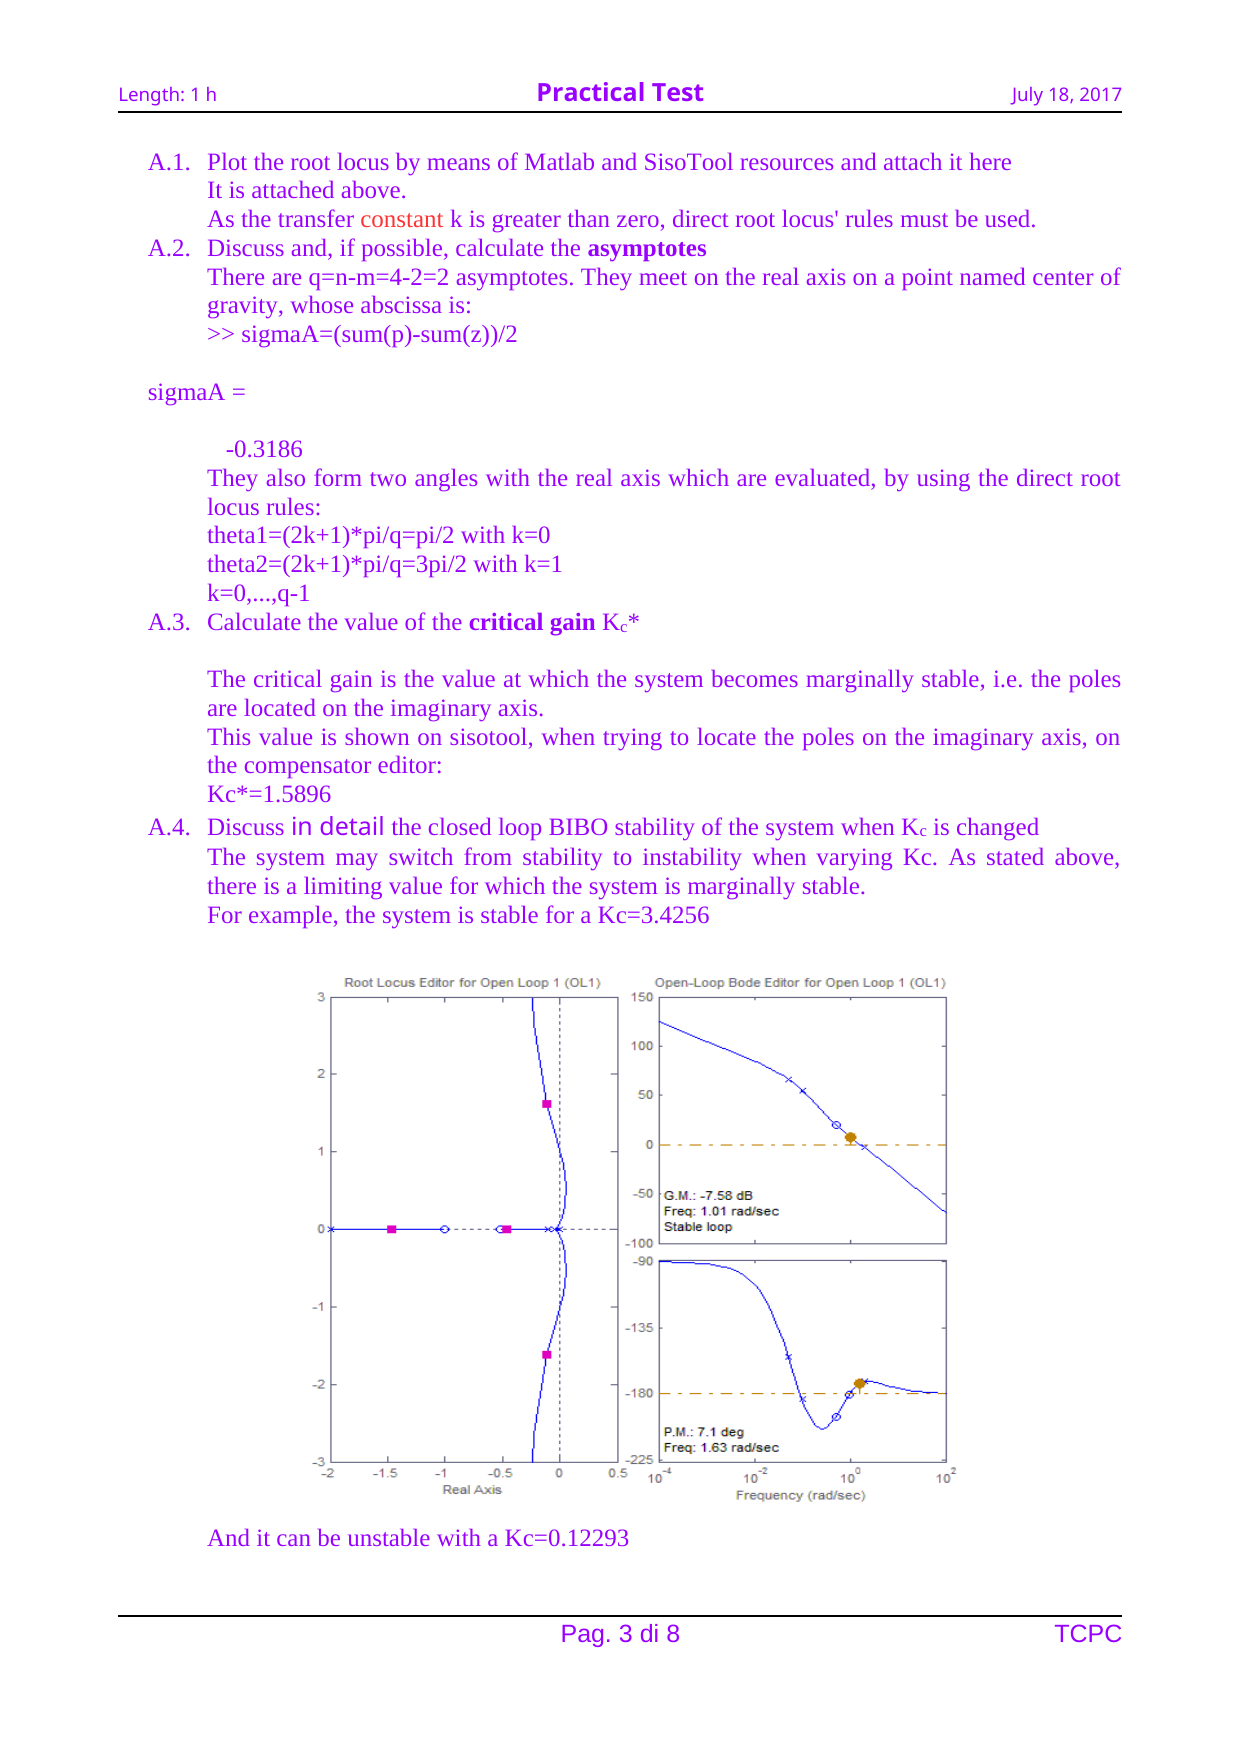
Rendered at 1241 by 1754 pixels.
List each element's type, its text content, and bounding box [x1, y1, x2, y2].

list Kc*=1.5896 [148, 779, 1122, 808]
picture [258, 957, 982, 1524]
list k=0,...,q-1 [148, 578, 1122, 607]
list Plot the root locus by means of Matlab and SisoTool resources and attach it here [148, 147, 1122, 176]
list theta2=(2k+1)*pi/q=3pi/2 with k=1 [148, 549, 1122, 578]
list There are q=n-m=4-2=2 asymptotes. They meet on the real axis on a point named center of gravity, whose abscissa is: [148, 262, 1122, 319]
list It is attached above. [148, 176, 1122, 204]
list theta1=(2k+1)*pi/q=pi/2 with k=0 [148, 521, 1122, 549]
list >> sigmaA=(sum(p)-sum(z))/2 [148, 319, 1122, 348]
list For example, the system is stable for a Kc=3.4256 [148, 900, 1122, 928]
list Calculate the value of the critical gain Kc* [148, 607, 1122, 636]
list As the transfer constant k is greater than zero, direct root locus' rules must be used. [148, 204, 1122, 233]
list Discuss in detail the closed loop BIBO stability of the system when Kc is changed [148, 808, 1122, 842]
list -0.3186 [148, 434, 1122, 463]
list The system may switch from stability to instability when varying Kc. As stated above, there is a limiting value for which the system is marginally stable. [148, 842, 1122, 900]
list And it can be unstable with a Kc=0.12293 [148, 957, 1122, 1552]
list Discuss and, if possible, calculate the asymptotes [148, 233, 1122, 262]
list This value is shown on sisotool, when trying to locate the poles on the imaginary axis, on the compensator editor: [148, 722, 1122, 779]
list The critical gain is the value at which the system becomes marginally stable, i.e. the poles are located on the imaginary axis. [148, 664, 1122, 722]
text sigmaA = [148, 377, 1122, 406]
list They also form two angles with the real axis which are evaluated, by using the direct root locus rules: [148, 463, 1122, 521]
